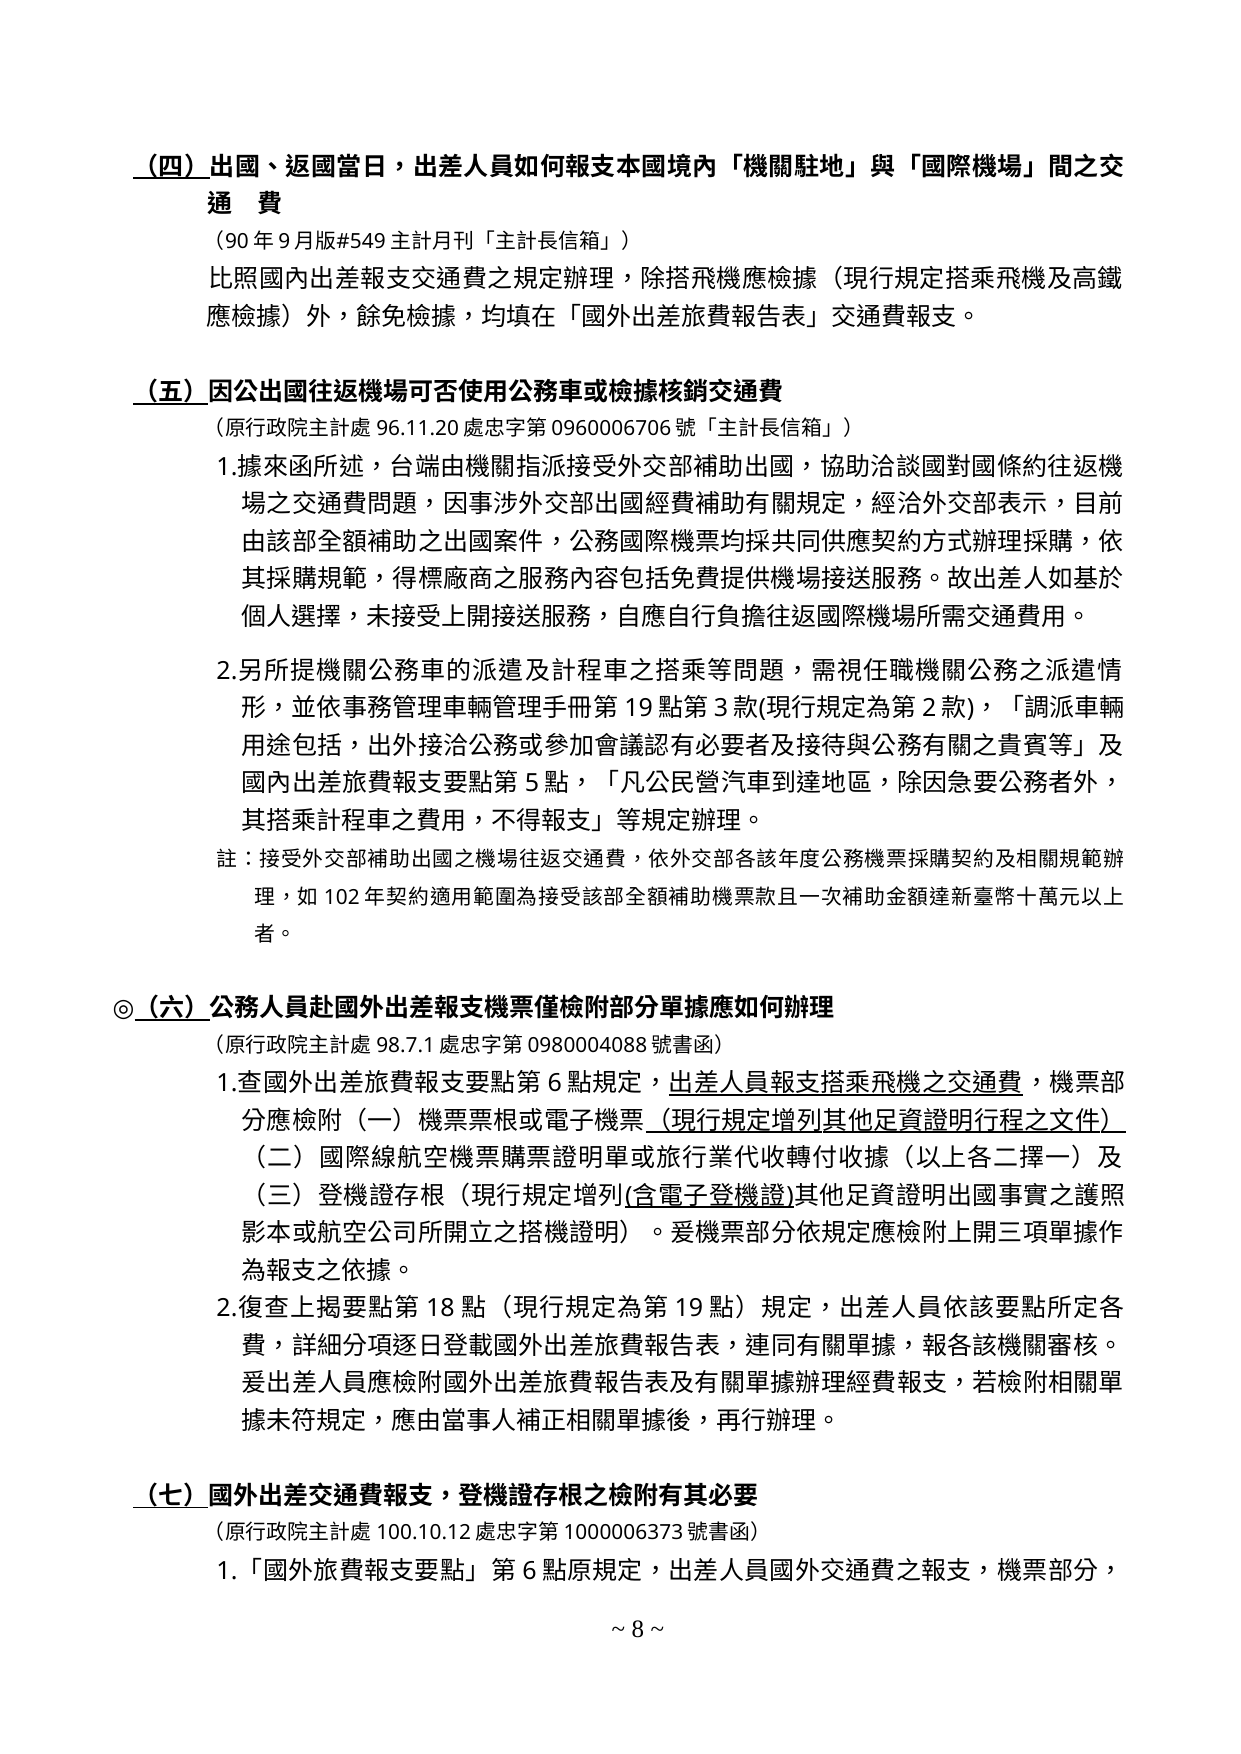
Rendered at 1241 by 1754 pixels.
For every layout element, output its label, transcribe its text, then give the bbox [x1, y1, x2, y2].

text 1.「國外旅費報支要點」第6點原規定，出差人員國外交通費之報支，機票部分， [216, 1549, 1126, 1587]
text 1.查國外出差旅費報支要點第6點規定，出差人員報支搭乘飛機之交通費，機票部分應檢附（一）機票票根或電子機票（現行規定增列其他足資證明行程之文件）（二）國際線航空機票購票證明單或旅行業代收轉付收據（以上各二擇一）及（三）登機證存根（現行規定增列(含電子登機證)其他足資證明出國事實之護照影本或航空公司所開立之搭機證明）。爰機票部分依規定應檢附上開三項單據作為報支之依據。 [216, 1062, 1126, 1287]
text （五）因公出國往返機場可否使用公務車或檢據核銷交通費 [133, 370, 1126, 408]
text 註：接受外交部補助出國之機場往返交通費，依外交部各該年度公務機票採購契約及相關規範辦理，如102年契約適用範圍為接受該部全額補助機票款且一次補助金額達新臺幣十萬元以上者。 [216, 837, 1126, 949]
text （原行政院主計處96.11.20處忠字第0960006706號「主計長信箱」） [204, 408, 1126, 445]
text （90年9月版#549主計月刊「主計長信箱」） [204, 220, 1126, 258]
text 1.據來函所述，台端由機關指派接受外交部補助出國，協助洽談國對國條約往返機場之交通費問題，因事涉外交部出國經費補助有關規定，經洽外交部表示，目前由該部全額補助之出國案件，公務國際機票均採共同供應契約方式辦理採購，依其採購規範，得標廠商之服務內容包括免費提供機場接送服務。故出差人如基於個人選擇，未接受上開接送服務，自應自行負擔往返國際機場所需交通費用。 [216, 445, 1126, 633]
text （四）出國、返國當日，出差人員如何報支本國境內「機關駐地」與「國際機場」間之交通 費 [133, 145, 1126, 220]
text （七）國外出差交通費報支，登機證存根之檢附有其必要 [133, 1474, 1126, 1512]
text （原行政院主計處98.7.1處忠字第0980004088號書函） [204, 1024, 1126, 1062]
text 2.復查上揭要點第18點（現行規定為第19點）規定，出差人員依該要點所定各費，詳細分項逐日登載國外出差旅費報告表，連同有關單據，報各該機關審核。爰出差人員應檢附國外出差旅費報告表及有關單據辦理經費報支，若檢附相關單據未符規定，應由當事人補正相關單據後，再行辦理。 [216, 1287, 1126, 1437]
text ◎（六）公務人員赴國外出差報支機票僅檢附部分單據應如何辦理 [112, 987, 1128, 1024]
text 2.另所提機關公務車的派遣及計程車之搭乘等問題，需視任職機關公務之派遣情形，並依事務管理車輛管理手冊第19點第3款(現行規定為第2款)，「調派車輛用途包括，出外接洽公務或參加會議認有必要者及接待與公務有關之貴賓等」及國內出差旅費報支要點第5點，「凡公民營汽車到達地區，除因急要公務者外，其搭乘計程車之費用，不得報支」等規定辦理。 [216, 649, 1126, 837]
text 比照國內出差報支交通費之規定辦理，除搭飛機應檢據（現行規定搭乘飛機及高鐵應檢據）外，餘免檢據，均填在「國外出差旅費報告表」交通費報支。 [207, 258, 1126, 333]
text （原行政院主計處100.10.12處忠字第1000006373號書函） [204, 1512, 1126, 1549]
